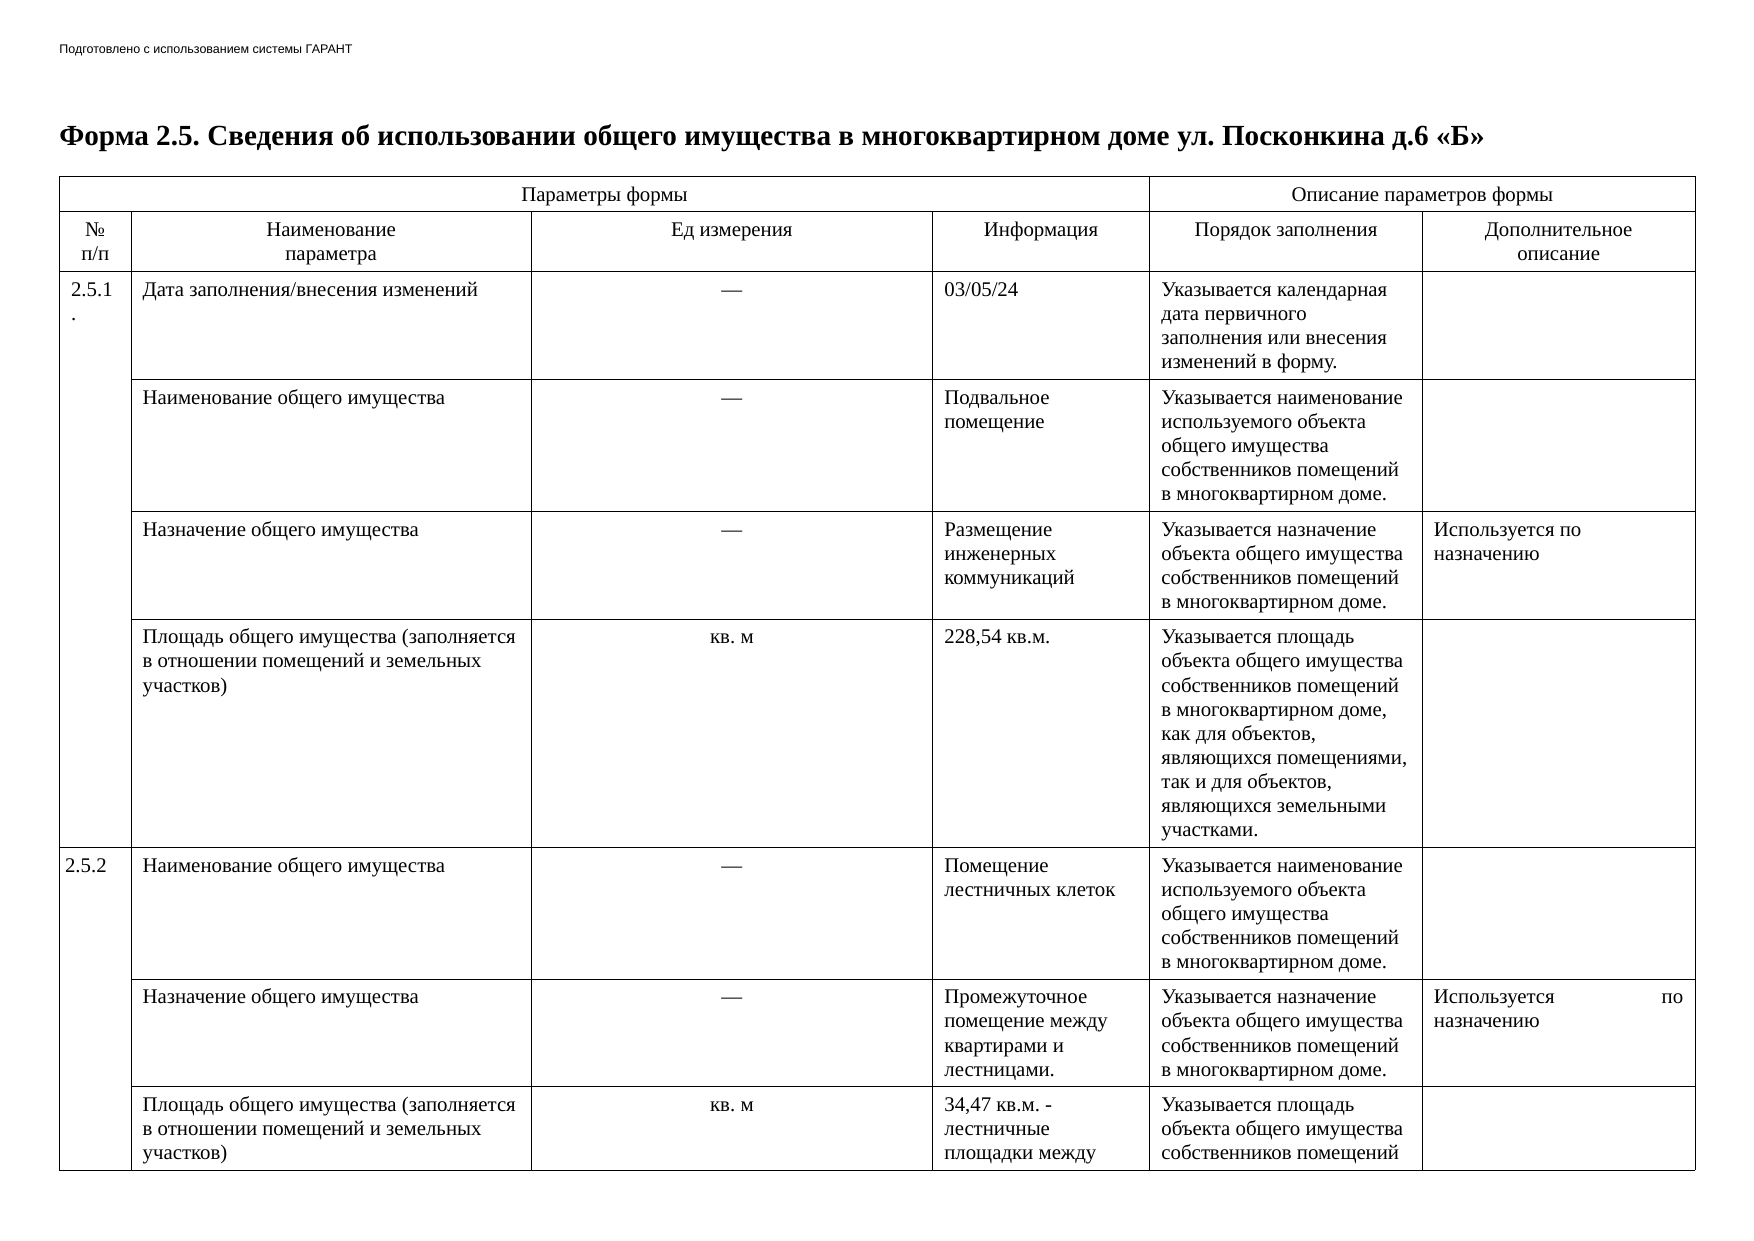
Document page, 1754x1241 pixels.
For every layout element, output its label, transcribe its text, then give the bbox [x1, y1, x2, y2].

table_cell 34,47 кв.м. - лестничные площадки между [933, 1087, 1149, 1170]
table_cell 2.5.2 [60, 848, 131, 1170]
table_cell № п/п [60, 212, 131, 271]
table_cell — [532, 980, 932, 1086]
table_cell Указывается наименование используемого объекта общего имущества собственников помещений в многоквартирном доме. [1150, 848, 1422, 978]
table_cell Помещение лестничных клеток [933, 848, 1149, 978]
table_cell Размещение инженерных коммуникаций [933, 512, 1149, 618]
table_cell — [532, 380, 932, 511]
table_cell Наименование общего имущества [132, 380, 531, 511]
table_cell Указывается наименование используемого объекта общего имущества собственников помещений в многоквартирном доме. [1150, 380, 1422, 511]
table_cell кв. м [532, 620, 932, 847]
table_cell — [532, 272, 932, 379]
table_cell [1423, 620, 1695, 847]
table_cell кв. м [532, 1087, 932, 1170]
table_cell [1423, 272, 1695, 379]
table_cell Используется по назначению [1423, 980, 1695, 1086]
table_cell Наименование параметра [132, 212, 531, 271]
table_cell Указывается площадь объекта общего имущества собственников помещений [1150, 1087, 1422, 1170]
table_cell Указывается назначение объекта общего имущества собственников помещений в многоквартирном доме. [1150, 980, 1422, 1086]
table_cell Используется по назначению [1423, 512, 1695, 618]
table_cell — [532, 512, 932, 618]
table_cell Информация [933, 212, 1149, 271]
table_cell Площадь общего имущества (заполняется в отношении помещений и земельных участков) [132, 1087, 531, 1170]
table_cell Порядок заполнения [1150, 212, 1422, 271]
table_cell Площадь общего имущества (заполняется в отношении помещений и земельных участков) [132, 620, 531, 847]
table_cell 228,54 кв.м. [933, 620, 1149, 847]
table_cell Указывается назначение объекта общего имущества собственников помещений в многоквартирном доме. [1150, 512, 1422, 618]
table_cell Назначение общего имущества [132, 512, 531, 618]
table_cell [1423, 380, 1695, 511]
table_cell [1423, 1087, 1695, 1170]
text Форма 2.5. Сведения об использовании общего имущества в многоквартирном доме ул. Посконкина д.6 «Б» [59, 118, 1695, 152]
table_cell Промежуточное помещение между квартирами и лестницами. [933, 980, 1149, 1086]
table_cell Указывается площадь объекта общего имущества собственников помещений в многоквартирном доме, как для объектов, являющихся помещениями, так и для объектов, являющихся земельными участками. [1150, 620, 1422, 847]
table_cell — [532, 848, 932, 978]
table_header Описание параметров формы [1150, 177, 1695, 211]
table_cell Назначение общего имущества [132, 980, 531, 1086]
table_cell Дата заполнения/внесения изменений [132, 272, 531, 379]
table_cell Ед измерения [532, 212, 932, 271]
table_header Параметры формы [60, 177, 1149, 211]
table_cell Подвальное помещение [933, 380, 1149, 511]
table_cell Наименование общего имущества [132, 848, 531, 978]
table_cell [1423, 848, 1695, 978]
table_cell Дополнительное описание [1423, 212, 1695, 271]
table_cell 2.5.1 . [60, 272, 131, 847]
table_cell 05.03.24 [933, 272, 1149, 379]
table_cell Указывается календарная дата первичного заполнения или внесения изменений в форму. [1150, 272, 1422, 379]
